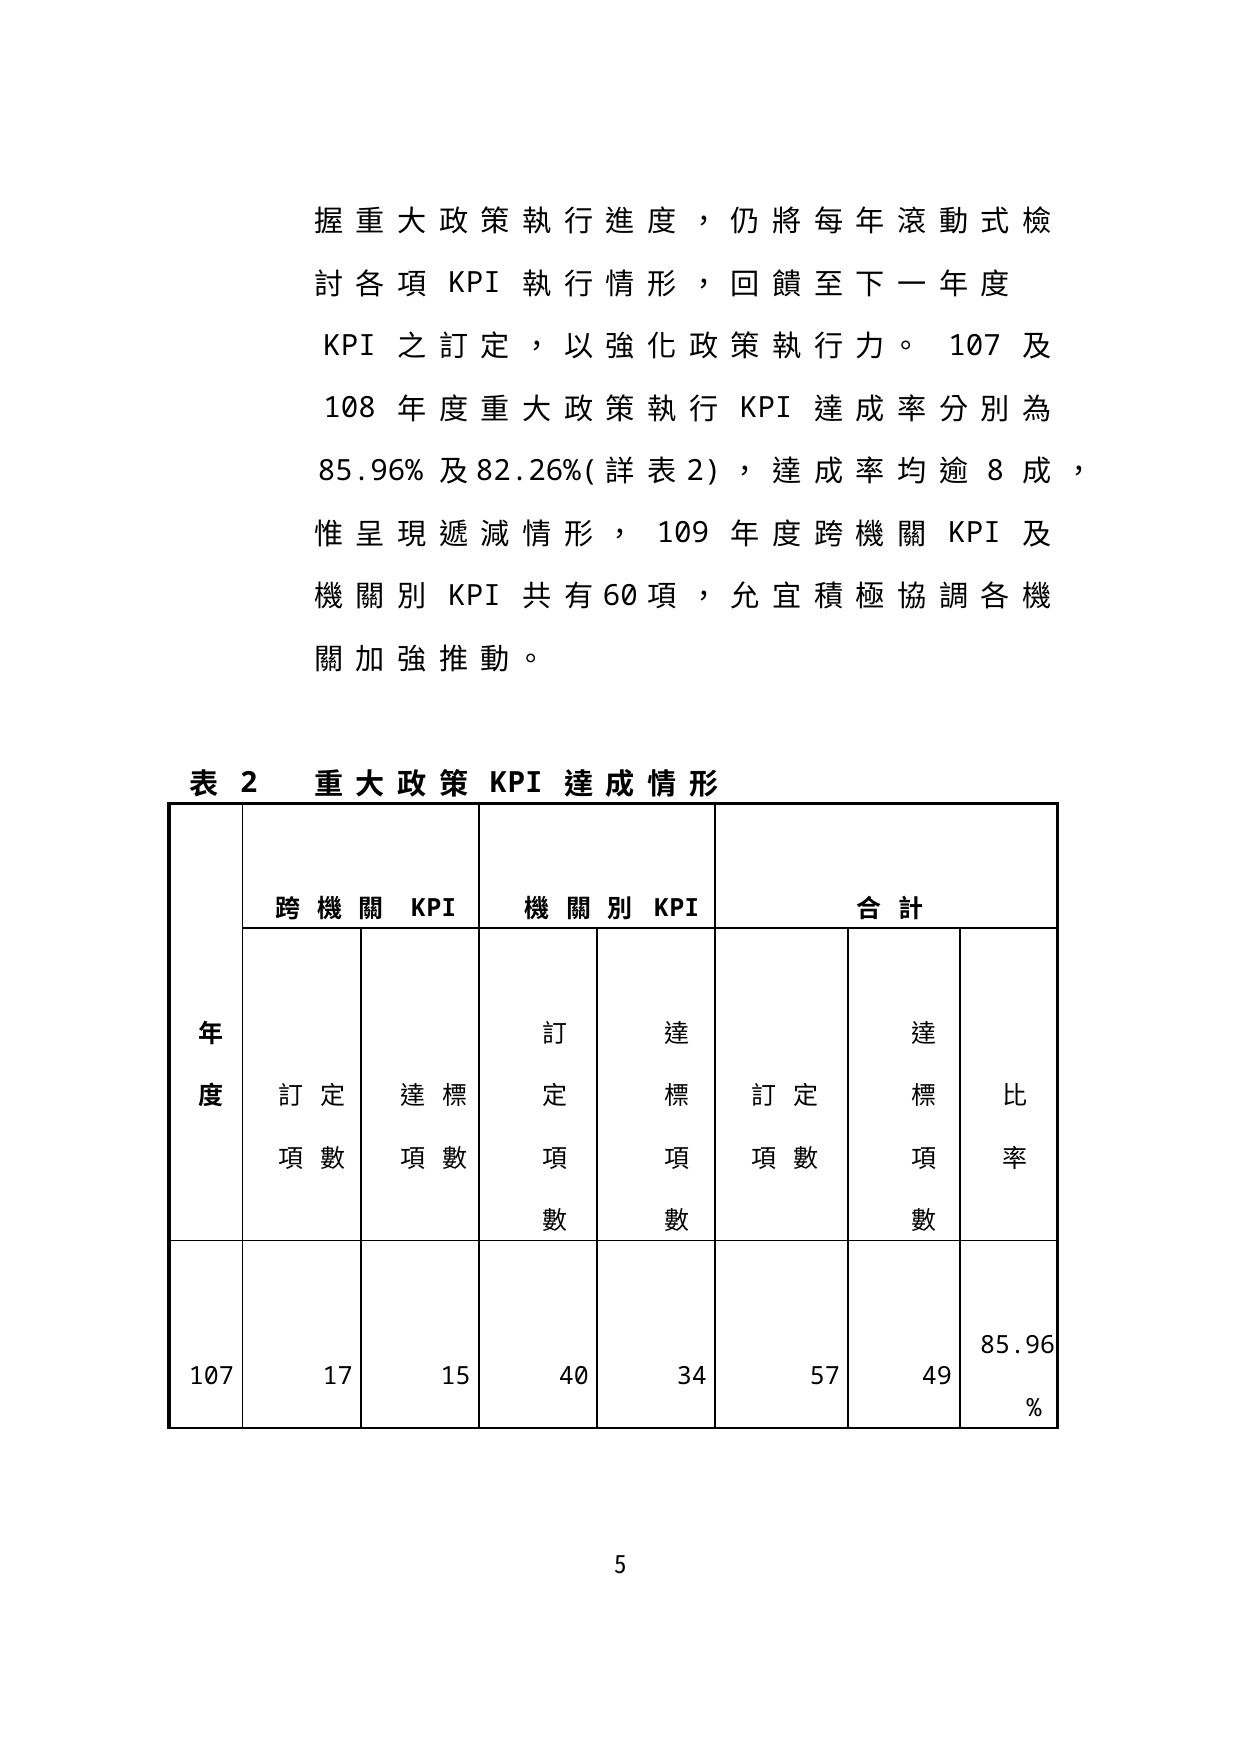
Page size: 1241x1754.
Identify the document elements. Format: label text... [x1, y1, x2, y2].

table_cell 訂定項數 [480, 929, 596, 1240]
table_cell 達標項數 [598, 929, 714, 1240]
table_cell 107 [171, 1241, 242, 1427]
table_cell 17 [243, 1241, 360, 1427]
table_cell 15 [362, 1241, 478, 1427]
table_cell 85.96% [961, 1241, 1056, 1427]
table_cell 達標項數 [849, 929, 959, 1240]
table_header 年度 [171, 805, 242, 1240]
table_cell 49 [849, 1241, 959, 1427]
table_cell 比率 [961, 929, 1056, 1240]
table_cell 40 [480, 1241, 596, 1427]
table_cell 訂定項數 [243, 929, 360, 1240]
table_cell 達標項數 [362, 929, 478, 1240]
table_header 機關別KPI [480, 805, 714, 927]
table_header 合計 [716, 805, 1056, 927]
table_cell 訂定項數 [716, 929, 847, 1240]
text 表2 重大政策KPI達成情形 [180, 740, 1058, 802]
table_cell 34 [598, 1241, 714, 1427]
table_header 跨機關KPI [243, 805, 478, 927]
text 國發會106年9月提出重大政策 KPI納入國發計畫之調整作法，107及108年國家發展計畫針對跨機關重大政策訂定跨機關KPI，及對人民高度關切議題、屬機關個別執行之重大政策訂定機關別KPI，且108年度行政院施政計畫取消KPI章節；另109年起不再編列年度國發計畫，為掌握重大政策執行進度，仍將每年滾動式檢討各項KPI執行情形，回饋至下一年度KPI之訂定，以強化政策執行力。107及108年度重大政策執行KPI達成率分別為85.96%及82.26%(詳表2)，達成率均逾8成，惟呈現遞減情形，109年度跨機關KPI及機關別KPI共有60項，允宜積極協調各機關加強推動。 [271, 177, 1058, 677]
table_cell 57 [716, 1241, 847, 1427]
